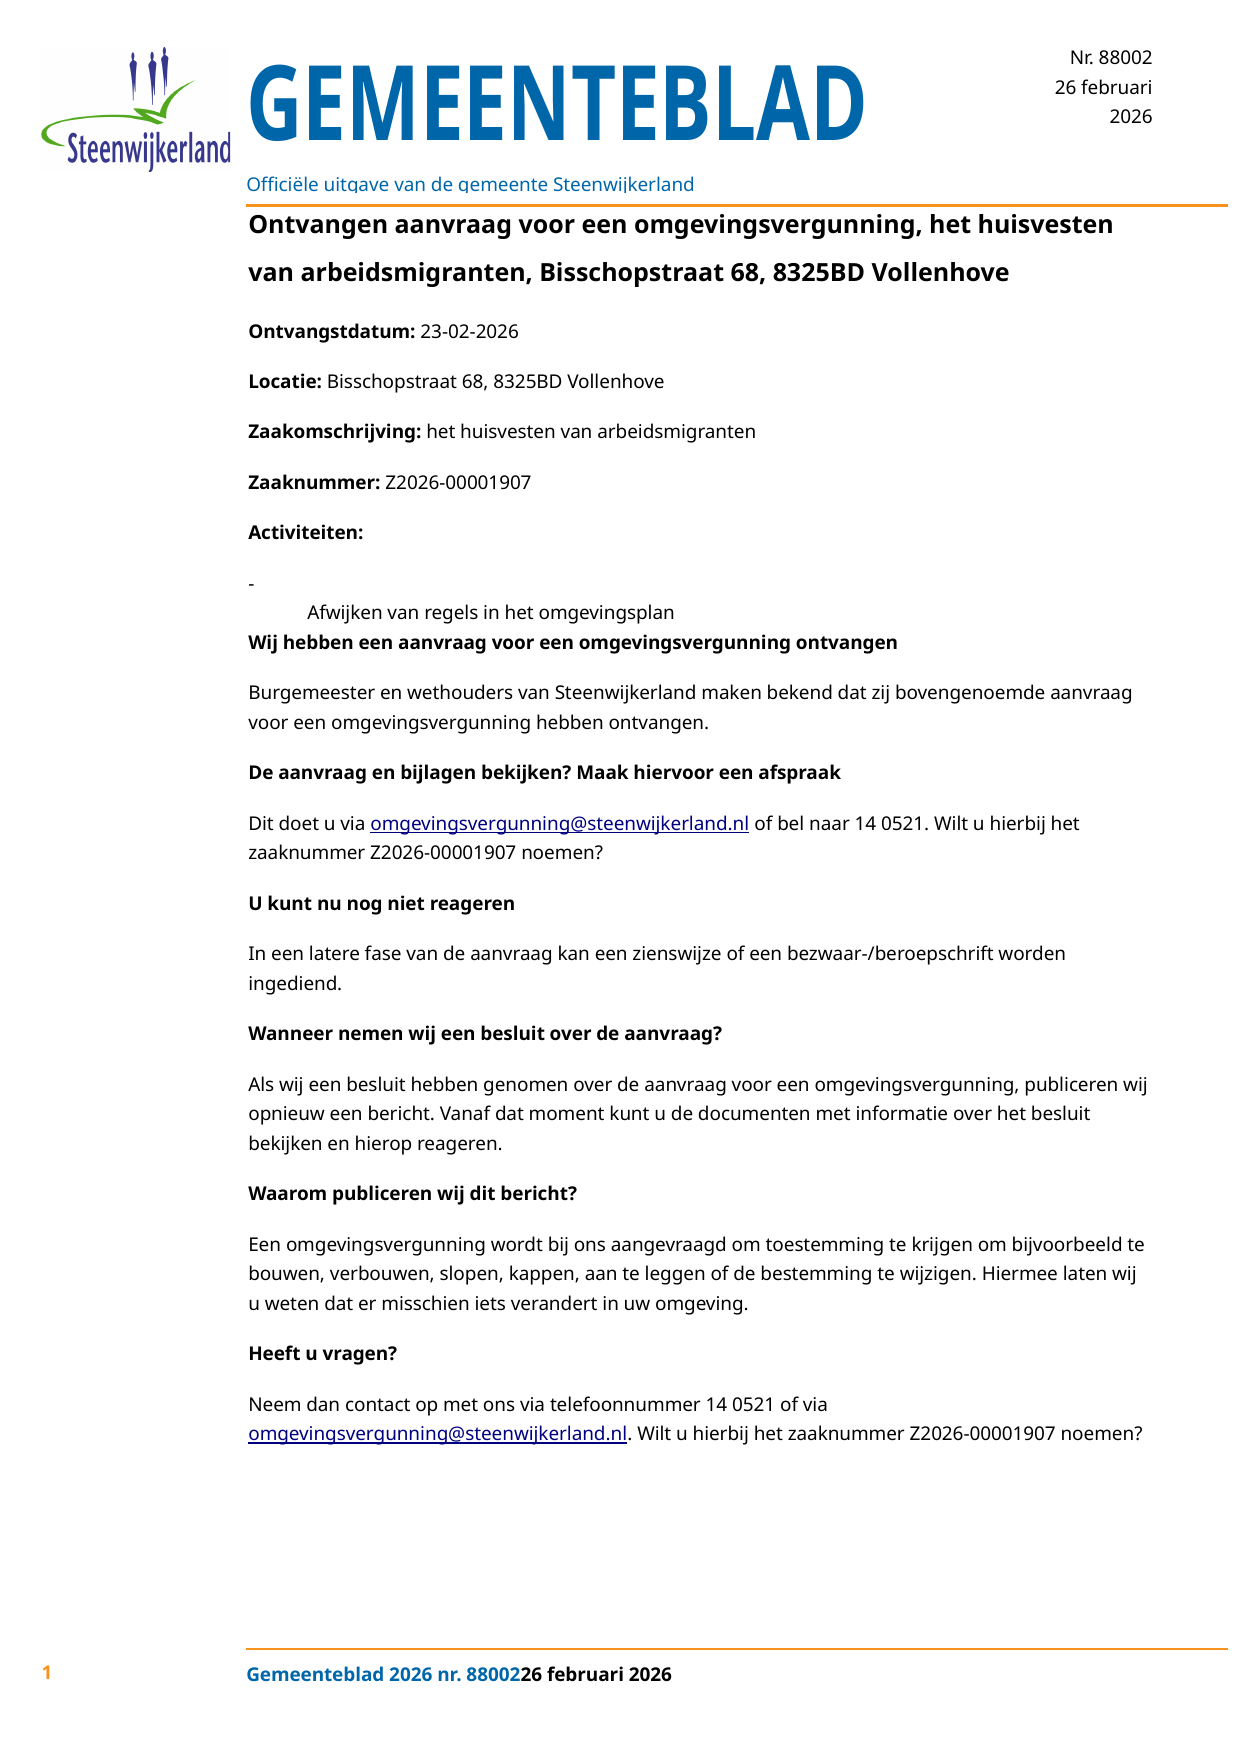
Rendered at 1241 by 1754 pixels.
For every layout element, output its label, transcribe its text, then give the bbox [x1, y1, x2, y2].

text Burgemeester en wethouders van Steenwijkerland maken bekend dat zij bovengenoemde aanvraag voor een omgevingsvergunning hebben ontvangen. [248, 679, 1152, 735]
text Locatie: Bisschopstraat 68, 8325BD Vollenhove [248, 368, 1152, 394]
text U kunt nu nog niet reageren [248, 890, 1152, 916]
text Zaaknummer: Z2026-00001907 [248, 469, 1152, 495]
text Zaakomschrijving: het huisvesten van arbeidsmigranten [248, 419, 1152, 444]
text Waarom publiceren wij dit bericht? [248, 1180, 1152, 1206]
text Ontvangen aanvraag voor een omgevingsvergunning, het huisvesten van arbeidsmigranten, Bisschopstraat 68, 8325BD Vollenhove [248, 207, 1152, 288]
picture [41, 47, 231, 172]
text De aanvraag en bijlagen bekijken? Maak hiervoor een afspraak [248, 759, 1152, 785]
text In een latere fase van de aanvraag kan een zienswijze of een bezwaar-/beroepschrift worden ingediend. [248, 940, 1152, 996]
text Een omgevingsvergunning wordt bij ons aangevraagd om toestemming te krijgen om bijvoorbeeld te bouwen, verbouwen, slopen, kappen, aan te leggen of de bestemming te wijzigen. Hiermee laten wij u weten dat er misschien iets verandert in uw omgeving. [248, 1231, 1152, 1316]
text Wanneer nemen wij een besluit over de aanvraag? [248, 1020, 1152, 1046]
text Neem dan contact op met ons via telefoonnummer 14 0521 of via omgevingsvergunning@steenwijkerland.nl. Wilt u hierbij het zaaknummer Z2026-00001907 noemen? [248, 1391, 1152, 1446]
text Ontvangstdatum: 23-02-2026 [248, 318, 1152, 344]
text Wij hebben een aanvraag voor een omgevingsvergunning ontvangen [248, 629, 1152, 655]
text Activiteiten: [248, 519, 1152, 545]
text Heeft u vragen? [248, 1340, 1152, 1366]
text Als wij een besluit hebben genomen over de aanvraag voor een omgevingsvergunning, publiceren wij opnieuw een bericht. Vanaf dat moment kunt u de documenten met informatie over het besluit bekijken en hierop reageren. [248, 1071, 1152, 1156]
text Dit doet u via omgevingsvergunning@steenwijkerland.nl of bel naar 14 0521. Wilt u hierbij het zaaknummer Z2026-00001907 noemen? [248, 810, 1152, 865]
list Afwijken van regels in het omgevingsplan [248, 599, 1152, 625]
